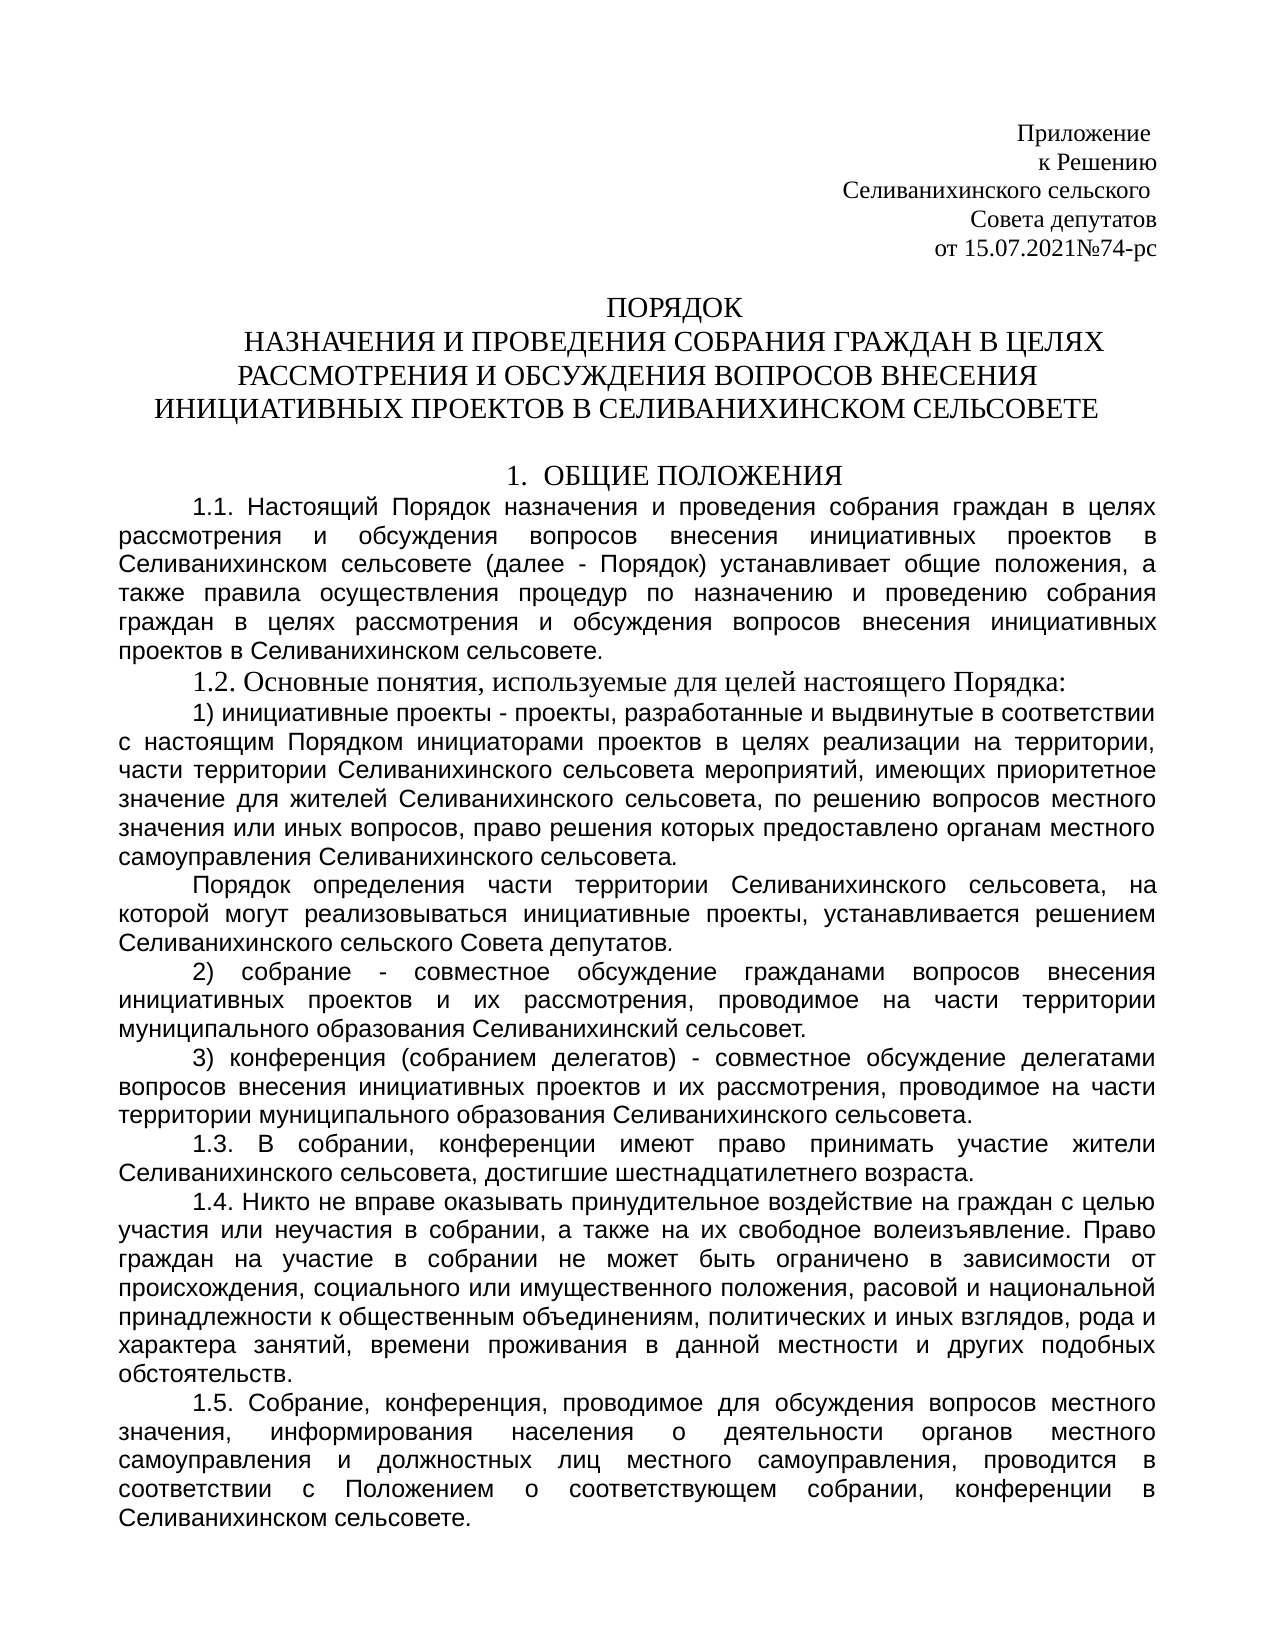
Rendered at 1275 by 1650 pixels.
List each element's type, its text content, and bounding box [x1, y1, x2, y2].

text 3) конференция (собранием делегатов) - совместное обсуждение делегатами вопросов внесения инициативных проектов и их рассмотрения, проводимое на части территории муниципального образования Селиванихинского сельсовета. [118, 1043, 1157, 1129]
list ОБЩИЕ ПОЛОЖЕНИЯ [192, 458, 1157, 492]
text 1.4. Никто не вправе оказывать принудительное воздействие на граждан с целью участия или неучастия в собрании, а также на их свободное волеизъявление. Право граждан на участие в собрании не может быть ограничено в зависимости от происхождения, социального или имущественного положения, расовой и национальной принадлежности к общественным объединениям, политических и иных взглядов, рода и характера занятий, времени проживания в данной местности и других подобных обстоятельств. [118, 1187, 1157, 1388]
text 2) собрание - совместное обсуждение гражданами вопросов внесения инициативных проектов и их рассмотрения, проводимое на части территории муниципального образования Селиванихинский сельсовет. [118, 957, 1157, 1043]
title НАЗНАЧЕНИЯ И ПРОВЕДЕНИЯ СОБРАНИЯ ГРАЖДАН В ЦЕЛЯХ РАССМОТРЕНИЯ И ОБСУЖДЕНИЯ ВОПРОСОВ ВНЕСЕНИЯ ИНИЦИАТИВНЫХ ПРОЕКТОВ В СЕЛИВАНИХИНСКОМ СЕЛЬСОВЕТЕ [118, 324, 1157, 425]
text 1.3. В собрании, конференции имеют право принимать участие жители Селиванихинского сельсовета, достигшие шестнадцатилетнего возраста. [118, 1129, 1157, 1187]
text Порядок определения части территории Селиванихинского сельсовета, на которой могут реализовываться инициативные проекты, устанавливается решением Селиванихинского сельского Совета депутатов. [118, 870, 1157, 957]
text 1.2. Основные понятия, используемые для целей настоящего Порядка: [118, 664, 1157, 698]
text Селиванихинского сельского [118, 176, 1157, 204]
text 1.5. Собрание, конференция, проводимое для обсуждения вопросов местного значения, информирования населения о деятельности органов местного самоуправления и должностных лиц местного самоуправления, проводится в соответствии с Положением о соответствующем собрании, конференции в Селиванихинском сельсовете. [118, 1388, 1157, 1532]
title ПОРЯДОК [118, 291, 1157, 324]
text Совета депутатов [118, 204, 1157, 233]
text 1) инициативные проекты - проекты, разработанные и выдвинутые в соответствии с настоящим Порядком инициаторами проектов в целях реализации на территории, части территории Селиванихинского сельсовета мероприятий, имеющих приоритетное значение для жителей Селиванихинского сельсовета, по решению вопросов местного значения или иных вопросов, право решения которых предоставлено органам местного самоуправления Селиванихинского сельсовета. [118, 698, 1157, 870]
text Приложение [118, 118, 1157, 147]
text от 15.07.2021№74-рс [118, 233, 1157, 262]
text к Решению [118, 147, 1157, 176]
text 1.1. Настоящий Порядок назначения и проведения собрания граждан в целях рассмотрения и обсуждения вопросов внесения инициативных проектов в Селиванихинском сельсовете (далее - Порядок) устанавливает общие положения, а также правила осуществления процедур по назначению и проведению собрания граждан в целях рассмотрения и обсуждения вопросов внесения инициативных проектов в Селиванихинском сельсовете. [118, 492, 1157, 664]
